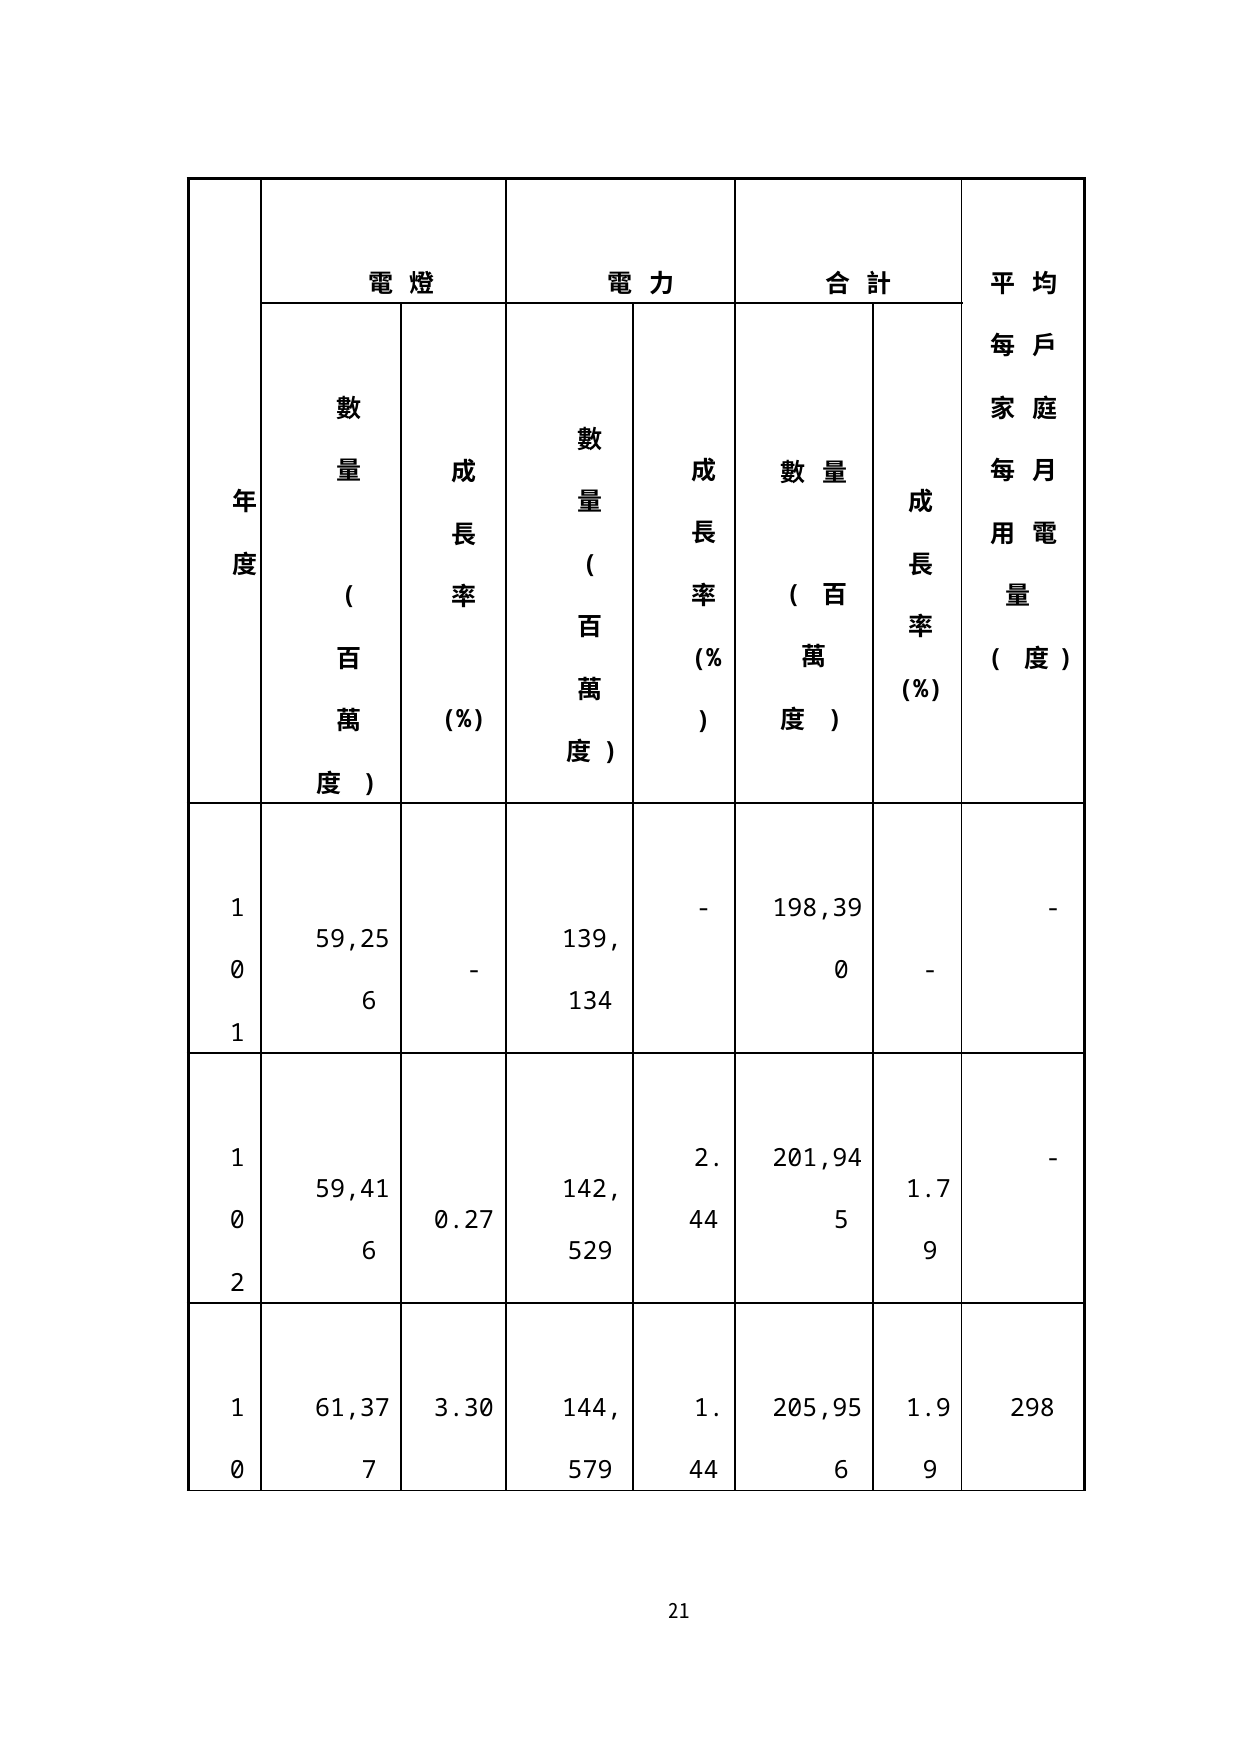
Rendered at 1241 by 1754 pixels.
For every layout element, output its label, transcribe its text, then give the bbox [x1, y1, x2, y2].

table_cell 成長率 (%) [634, 304, 734, 802]
table_cell - [874, 804, 961, 1052]
table_cell 10 [190, 1304, 260, 1490]
table_cell 數量 (百萬度) [262, 304, 400, 802]
table_cell 201,945 [736, 1054, 872, 1302]
table_cell 59,256 [262, 804, 400, 1052]
table_cell 101 [190, 804, 260, 1052]
table_cell 成長率 (%) [402, 304, 505, 802]
table_cell 數量 (百萬度) [736, 304, 872, 802]
table_cell 61,377 [262, 1304, 400, 1490]
table_header 平均每戶家庭每月用電量(度) [962, 180, 1083, 802]
table_cell 102 [190, 1054, 260, 1302]
table_cell 59,416 [262, 1054, 400, 1302]
table_cell 139,134 [507, 804, 632, 1052]
table_cell 144,579 [507, 1304, 632, 1490]
table_cell - [962, 804, 1083, 1052]
table_cell - [634, 804, 734, 1052]
table_cell 1.99 [874, 1304, 961, 1490]
table_cell 0.27 [402, 1054, 505, 1302]
table_header 年度 [190, 180, 260, 802]
table_header 電力 [507, 180, 734, 302]
table_cell - [962, 1054, 1083, 1302]
table_cell 205,956 [736, 1304, 872, 1490]
table_cell 198,390 [736, 804, 872, 1052]
table_cell 成長率(%) [874, 304, 961, 802]
table_cell - [402, 804, 505, 1052]
table_header 合計 [736, 180, 961, 302]
table_cell 1.79 [874, 1054, 961, 1302]
table_cell 142,529 [507, 1054, 632, 1302]
table_cell 1.44 [634, 1304, 734, 1490]
table_cell 數量 (百萬度) [507, 304, 632, 802]
table_cell 3.30 [402, 1304, 505, 1490]
table_header 電燈 [262, 180, 505, 302]
table_cell 298 [962, 1304, 1083, 1490]
table_cell 2.44 [634, 1054, 734, 1302]
